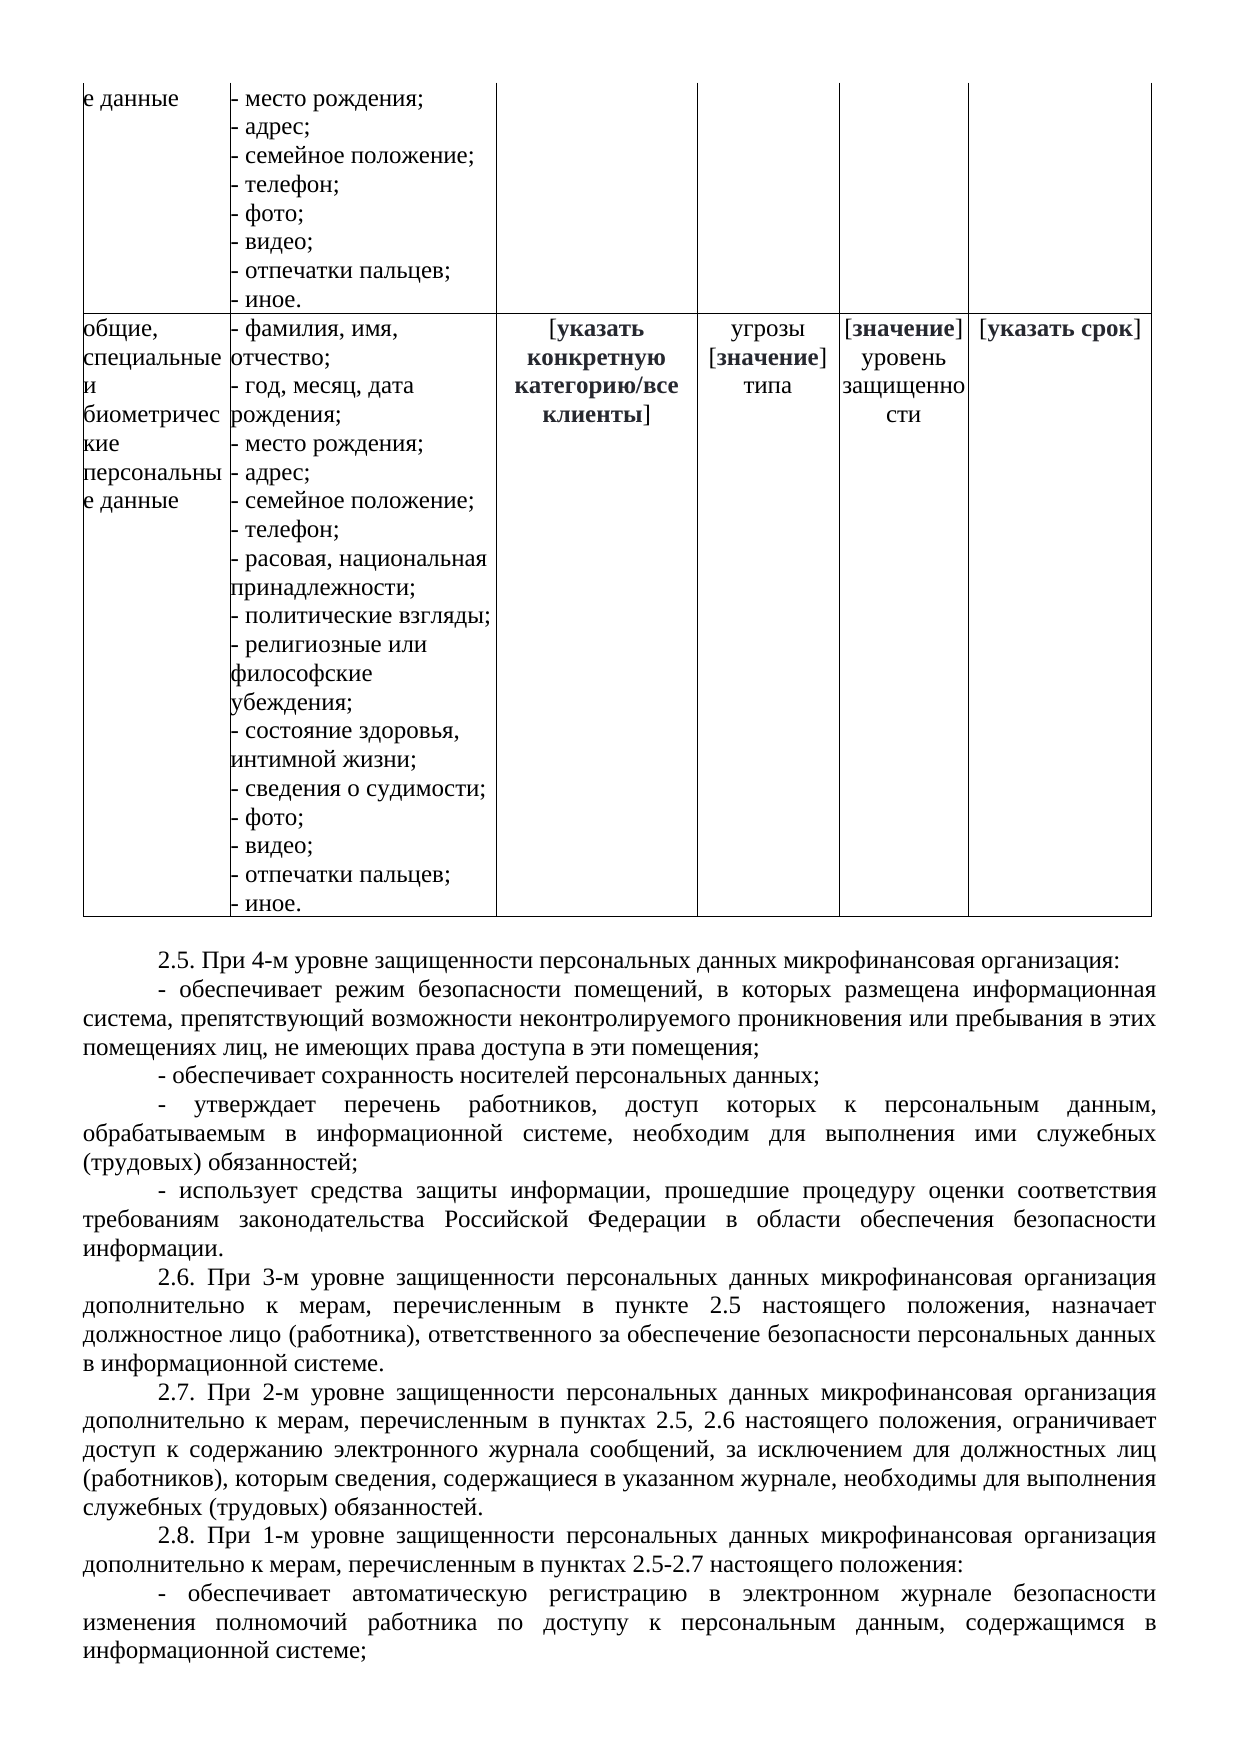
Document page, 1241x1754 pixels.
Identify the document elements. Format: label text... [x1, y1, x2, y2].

table_cell [значение] уровень защищенности [840, 314, 968, 916]
table_cell угрозы [значение] типа [698, 314, 839, 916]
table_cell [969, 83, 1151, 313]
table_cell - место рождения; - адрес; - семейное положение; - телефон; - фото; - видео; - отпечатки пальцев; - иное. [231, 83, 496, 313]
table_cell [указать срок] [969, 314, 1151, 916]
text - обеспечивает сохранность носителей персональных данных; [83, 1060, 1157, 1089]
text - обеспечивает режим безопасности помещений, в которых размещена информационная система, препятствующий возможности неконтролируемого проникновения или пребывания в этих помещениях лиц, не имеющих права доступа в эти помещения; [83, 974, 1157, 1060]
text 2.5. При 4-м уровне защищенности персональных данных микрофинансовая организация: [83, 945, 1157, 974]
text 2.7. При 2-м уровне защищенности персональных данных микрофинансовая организация дополнительно к мерам, перечисленным в пунктах 2.5, 2.6 настоящего положения, ограничивает доступ к содержанию электронного журнала сообщений, за исключением для должностных лиц (работников), которым сведения, содержащиеся в указанном журнале, необходимы для выполнения служебных (трудовых) обязанностей. [83, 1377, 1157, 1520]
text - утверждает перечень работников, доступ которых к персональным данным, обрабатываемым в информационной системе, необходим для выполнения ими служебных (трудовых) обязанностей; [83, 1089, 1157, 1175]
text - использует средства защиты информации, прошедшие процедуру оценки соответствия требованиям законодательства Российской Федерации в области обеспечения безопасности информации. [83, 1175, 1157, 1262]
table_cell [840, 83, 968, 313]
text - обеспечивает автоматическую регистрацию в электронном журнале безопасности изменения полномочий работника по доступу к персональным данным, содержащимся в информационной системе; [83, 1578, 1157, 1664]
table_cell общие, специальные и биометрические персональные данные [84, 314, 230, 916]
text 2.6. При 3-м уровне защищенности персональных данных микрофинансовая организация дополнительно к мерам, перечисленным в пункте 2.5 настоящего положения, назначает должностное лицо (работника), ответственного за обеспечение безопасности персональных данных в информационной системе. [83, 1262, 1157, 1377]
table_cell [указать конкретную категорию/все клиенты] [497, 314, 697, 916]
table_cell - фамилия, имя, отчество; - год, месяц, дата рождения; - место рождения; - адрес; - семейное положение; - телефон; - расовая, национальная принадлежности; - политические взгляды; - религиозные или философские убеждения; - состояние здоровья, интимной жизни; - сведения о судимости; - фото; - видео; - отпечатки пальцев; - иное. [231, 314, 496, 916]
text 2.8. При 1-м уровне защищенности персональных данных микрофинансовая организация дополнительно к мерам, перечисленным в пунктах 2.5-2.7 настоящего положения: [83, 1520, 1157, 1578]
table_cell е данные [84, 83, 230, 313]
table_cell [497, 83, 697, 313]
table_cell [698, 83, 839, 313]
